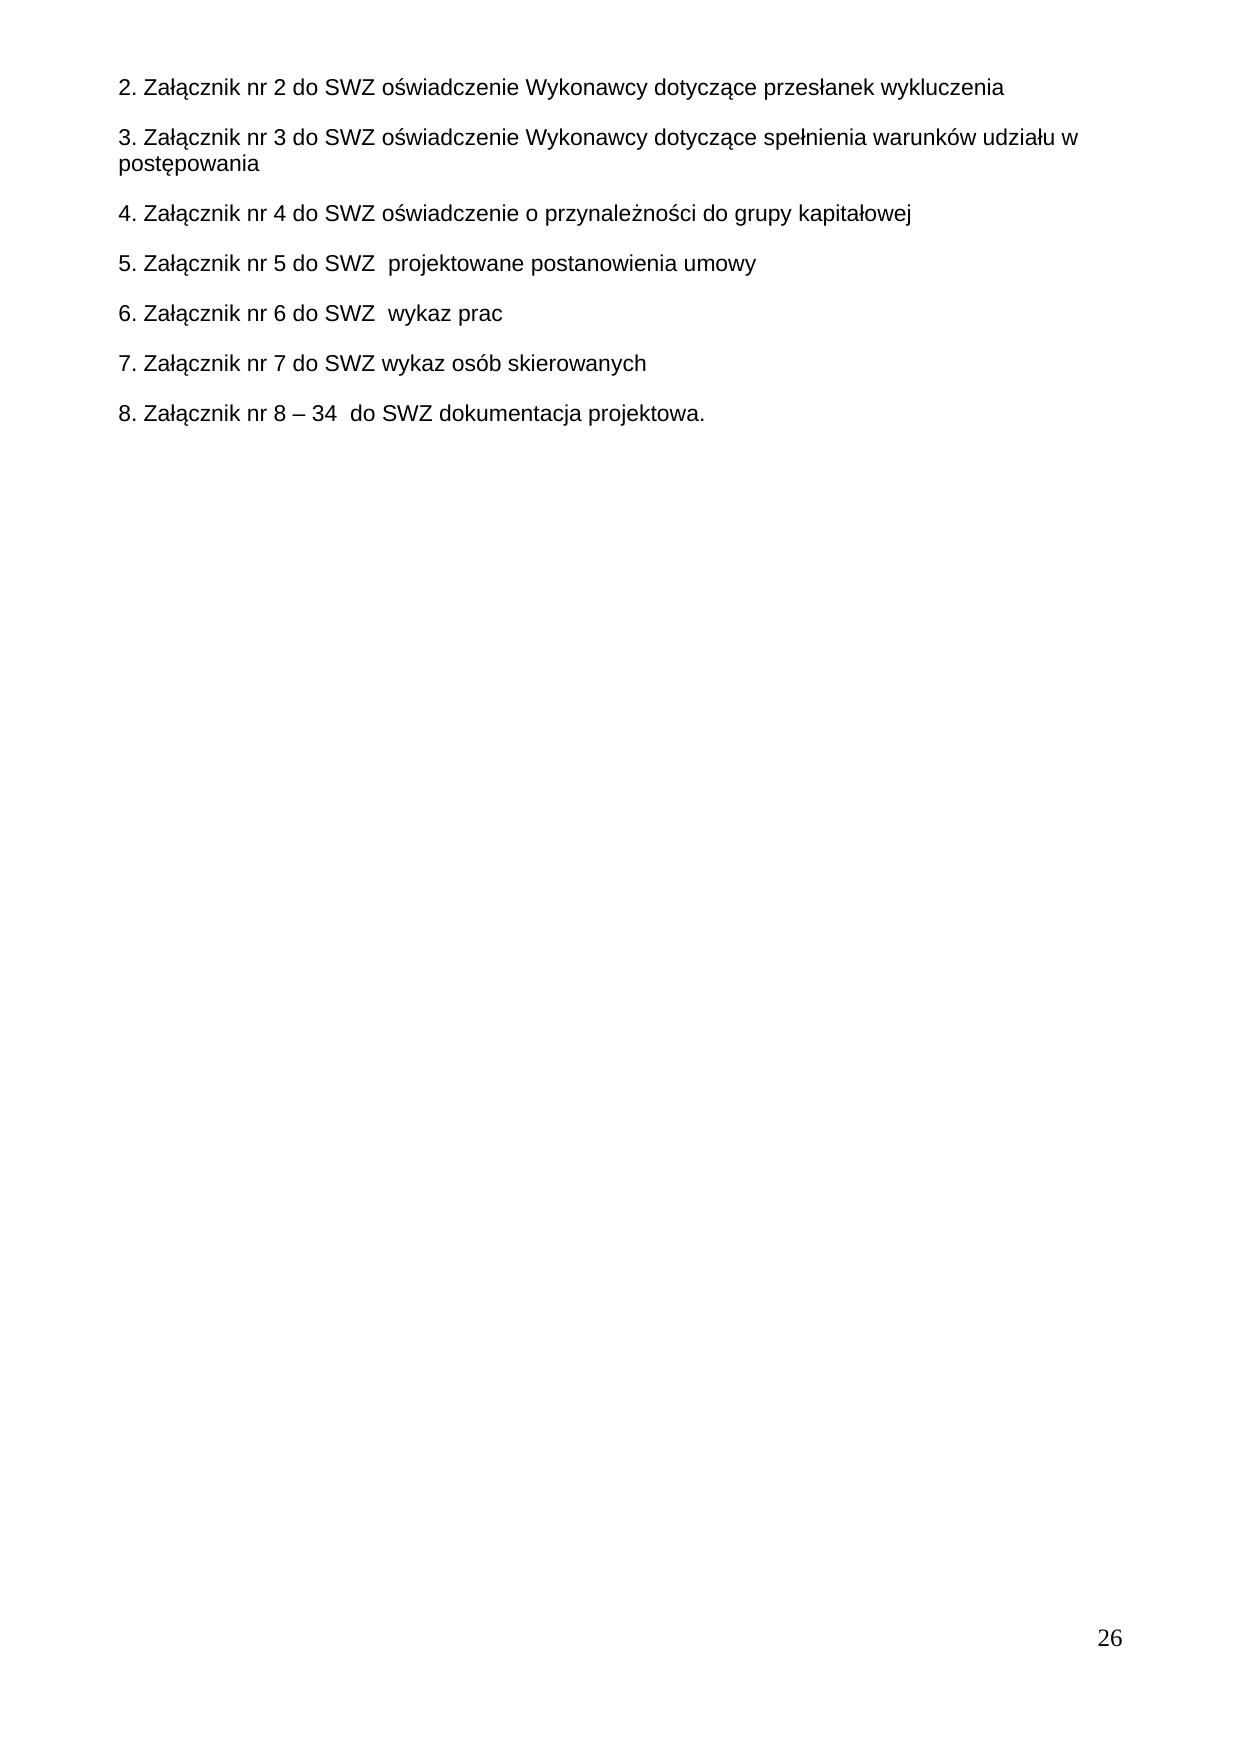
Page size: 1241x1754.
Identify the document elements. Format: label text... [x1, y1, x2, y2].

text 6. Załącznik nr 6 do SWZ wykaz prac [118, 300, 1122, 326]
text 4. Załącznik nr 4 do SWZ oświadczenie o przynależności do grupy kapitałowej [118, 200, 1122, 226]
text 3. Załącznik nr 3 do SWZ oświadczenie Wykonawcy dotyczące spełnienia warunków udziału w postępowania [118, 124, 1122, 176]
text 2. Załącznik nr 2 do SWZ oświadczenie Wykonawcy dotyczące przesłanek wykluczenia [118, 74, 1122, 100]
text 7. Załącznik nr 7 do SWZ wykaz osób skierowanych [118, 350, 1122, 376]
text 5. Załącznik nr 5 do SWZ projektowane postanowienia umowy [118, 250, 1122, 276]
text 8. Załącznik nr 8 – 34 do SWZ dokumentacja projektowa. [118, 400, 1122, 426]
